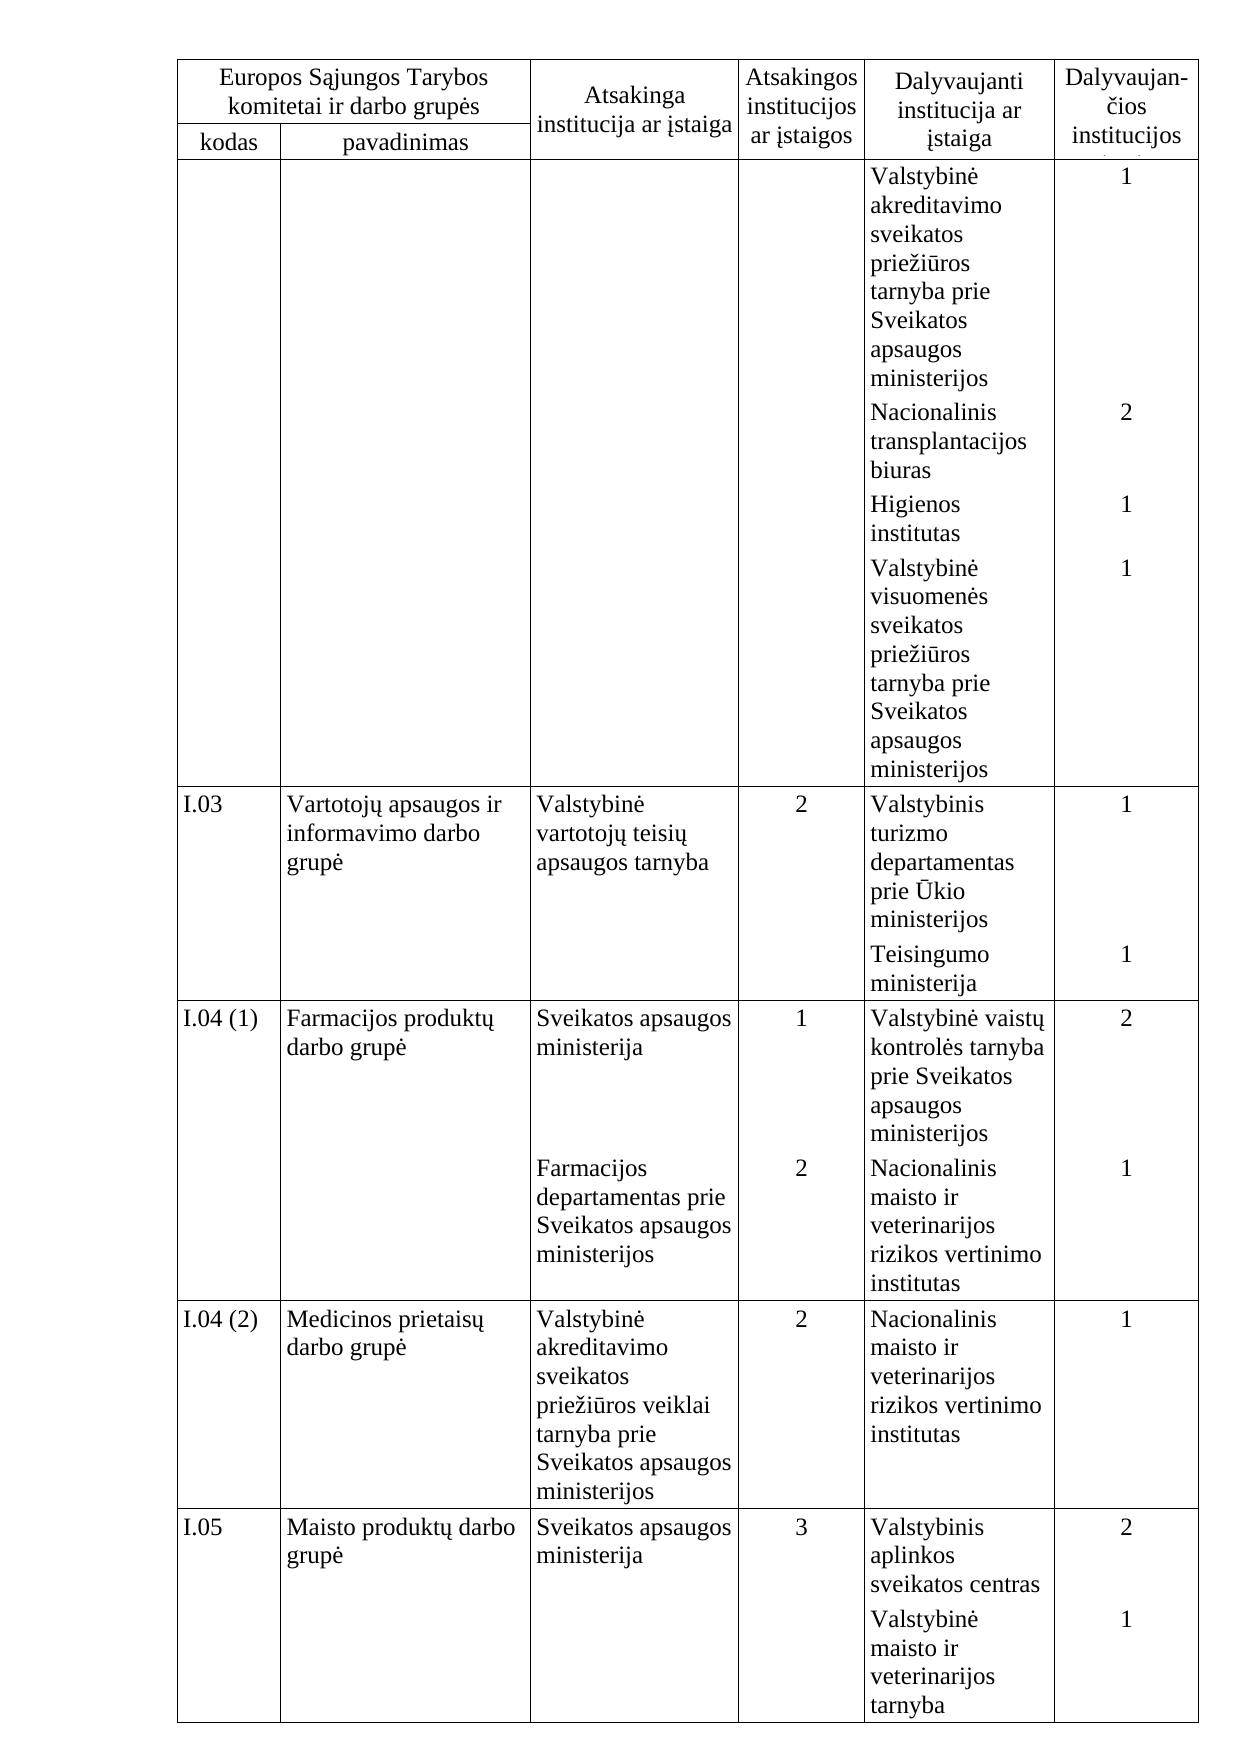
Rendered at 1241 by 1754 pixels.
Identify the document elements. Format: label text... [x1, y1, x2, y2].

table_cell 1 [1055, 1601, 1198, 1722]
table_cell Higienos institutas [865, 486, 1054, 550]
table_cell 1 [739, 1001, 864, 1150]
table_cell [281, 1601, 530, 1722]
table_cell [281, 486, 530, 550]
table_cell [281, 936, 530, 999]
table_cell 2 [739, 1301, 864, 1508]
table_cell 1 [1055, 160, 1198, 394]
table_cell [178, 936, 280, 999]
table_cell [531, 1601, 738, 1722]
table_header Atsakingos institucijos ar įstaigos atstovų skaičius [739, 60, 864, 158]
table_cell kodas [178, 124, 280, 158]
table_cell [178, 1150, 280, 1300]
table_cell Nacionalinis maisto ir veterinarijos rizikos vertinimo institutas [865, 1150, 1054, 1300]
table_cell [281, 394, 530, 486]
table_cell [739, 550, 864, 786]
table_cell pavadinimas [281, 124, 530, 158]
table_cell [531, 936, 738, 999]
table_cell Sveikatos apsaugos ministerija [531, 1001, 738, 1150]
table_cell Valstybinė maisto ir veterinarijos tarnyba [865, 1601, 1054, 1722]
table_cell 1 [1055, 550, 1198, 786]
table_cell Valstybinė akreditavimo sveikatos priežiūros veiklai tarnyba prie Sveikatos apsaugos ministerijos [531, 1301, 738, 1508]
table_cell Sveikatos apsaugos ministerija [531, 1509, 738, 1601]
table_cell 2 [739, 787, 864, 936]
table_header Dalyvaujanti institucija ar įstaiga [865, 60, 1054, 158]
table_cell Teisingumo ministerija [865, 936, 1054, 999]
table_cell 3 [739, 1509, 864, 1601]
table_cell [178, 550, 280, 786]
table_cell [531, 160, 738, 394]
table_cell [281, 550, 530, 786]
table_header Europos Sąjungos Tarybos komitetai ir darbo grupės [178, 60, 530, 123]
table_cell [531, 550, 738, 786]
table_cell [281, 1150, 530, 1300]
table_header Dalyvaujan-čios institucijos ar įstaigos atstovų skaičius [1055, 60, 1198, 158]
table_cell 1 [1055, 936, 1198, 999]
table_cell I.04 (1) [178, 1001, 280, 1150]
table_cell Valstybinė akreditavimo sveikatos priežiūros tarnyba prie Sveikatos apsaugos ministerijos [865, 160, 1054, 394]
table_cell [178, 1601, 280, 1722]
table_cell [178, 160, 280, 394]
table_cell 2 [1055, 1509, 1198, 1601]
table_cell I.04 (2) [178, 1301, 280, 1508]
table_cell [531, 394, 738, 486]
table_cell 1 [1055, 486, 1198, 550]
table_cell Vartotojų apsaugos ir informavimo darbo grupė [281, 787, 530, 936]
table_cell [739, 486, 864, 550]
table_cell [178, 486, 280, 550]
table_cell I.05 [178, 1509, 280, 1601]
table_cell [531, 486, 738, 550]
table_cell Maisto produktų darbo grupė [281, 1509, 530, 1601]
table_cell Valstybinis aplinkos sveikatos centras [865, 1509, 1054, 1601]
table_cell 1 [1055, 1301, 1198, 1508]
table_cell 2 [1055, 1001, 1198, 1150]
table_cell [178, 394, 280, 486]
table_cell [281, 160, 530, 394]
table_cell Nacionalinis maisto ir veterinarijos rizikos vertinimo institutas [865, 1301, 1054, 1508]
table_cell [739, 936, 864, 999]
table_cell 2 [739, 1150, 864, 1300]
table_cell Farmacijos produktų darbo grupė [281, 1001, 530, 1150]
table_cell [739, 394, 864, 486]
table_cell 1 [1055, 1150, 1198, 1300]
table_cell Valstybinė visuomenės sveikatos priežiūros tarnyba prie Sveikatos apsaugos ministerijos [865, 550, 1054, 786]
table_header Atsakinga institucija ar įstaiga [531, 60, 738, 158]
table_cell Medicinos prietaisų darbo grupė [281, 1301, 530, 1508]
table_cell Valstybinis turizmo departamentas prie Ūkio ministerijos [865, 787, 1054, 936]
table_cell Valstybinė vaistų kontrolės tarnyba prie Sveikatos apsaugos ministerijos [865, 1001, 1054, 1150]
table_cell Valstybinė vartotojų teisių apsaugos tarnyba [531, 787, 738, 936]
table_cell 1 [1055, 787, 1198, 936]
table_cell Farmacijos departamentas prie Sveikatos apsaugos ministerijos [531, 1150, 738, 1300]
table_cell I.03 [178, 787, 280, 936]
table_cell 2 [1055, 394, 1198, 486]
table_cell [739, 160, 864, 394]
table_cell Nacionalinis transplantacijos biuras [865, 394, 1054, 486]
table_cell [739, 1601, 864, 1722]
